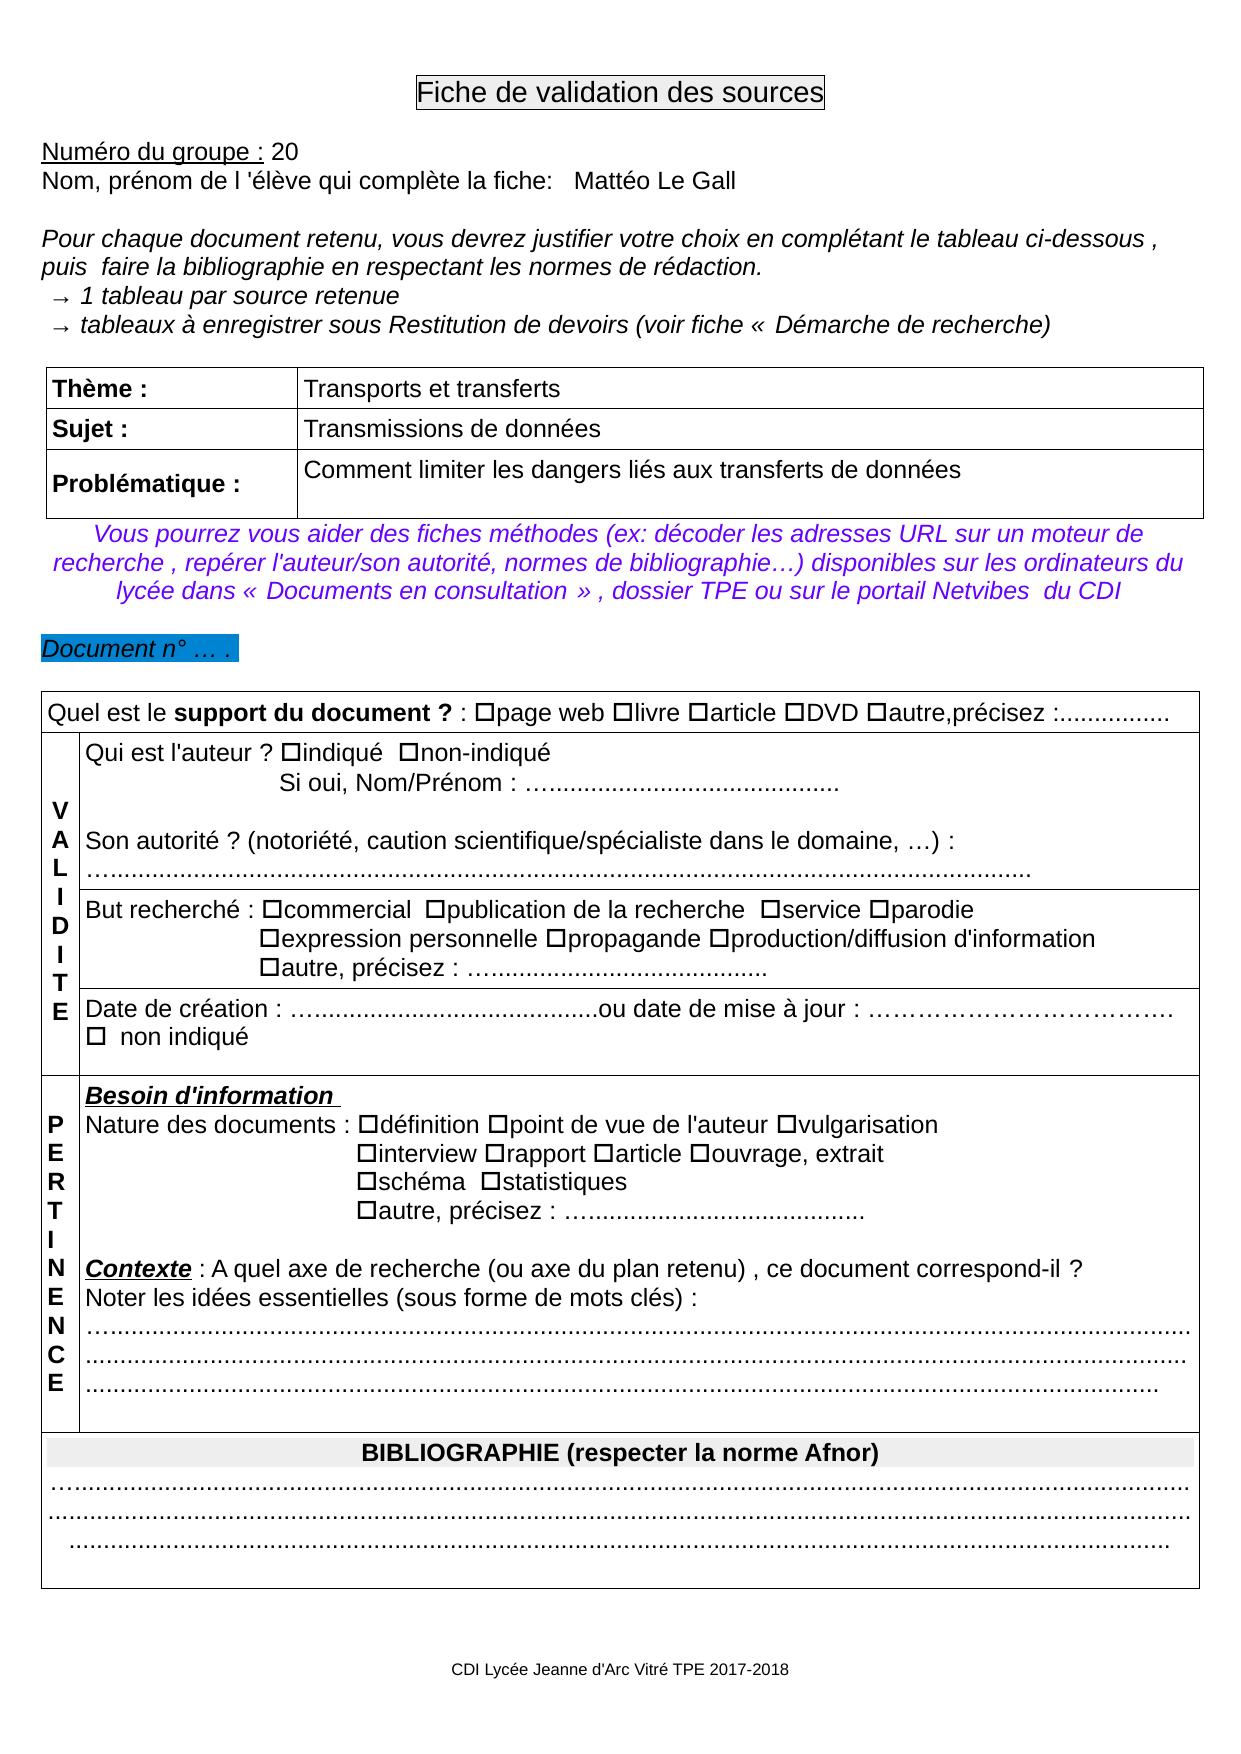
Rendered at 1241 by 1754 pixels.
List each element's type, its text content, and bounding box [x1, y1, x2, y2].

table_cell PERT I NENCE [42, 1076, 79, 1432]
table_cell Transmissions de données [298, 409, 1203, 449]
table_cell Sujet : [47, 409, 297, 449]
text Nom, prénom de l 'élève qui complète la fiche: Mattéo Le Gall [41, 166, 1199, 195]
table_header Thème : [47, 368, 297, 408]
table_cell BIBLIOGRAPHIE (respecter la norme Afnor) …..................................................................................................................................................................................................................................................................................................................................................................................................................................................................................................... [42, 1433, 1199, 1588]
text → 1 tableau par source retenue [41, 281, 1199, 310]
table_header Transports et transferts [298, 368, 1203, 408]
text Pour chaque document retenu, vous devrez justifier votre choix en complétant le tableau ci-dessous , puis faire la bibliographie en respectant les normes de rédaction. [41, 223, 1199, 281]
table_cell Besoin d'information Nature des documents : définition point de vue de l'auteur vulgarisation interview rapport article ouvrage, extrait schéma statistiques autre, précisez : …........................................ Contexte : A quel axe de recherche (ou axe du plan retenu) , ce document correspond-il ? Noter les idées essentielles (sous forme de mots clés) : …...................................................................................................................................................................................................................................................................................................................................................................................................................................................................................... [80, 1076, 1199, 1432]
table_cell Qui est l'auteur ? indiquénon-indiqué Si oui, Nom/Prénom : ….......................................... Son autorité ? (notoriété, caution scientifique/spécialiste dans le domaine, …) : …..................................................................................................................................... [80, 733, 1199, 889]
table_header Quel est le support du document ? : page web livre article DVD autre,précisez :................ [42, 692, 1199, 732]
text Document n° … . [41, 634, 1199, 662]
table_cell Problématique : [47, 450, 297, 518]
table_cell Date de création : ….........................................ou date de mise à jour : ………………………………. non indiqué [80, 989, 1199, 1075]
table_cell But recherché : commercialpublication de la recherche service parodie expression personnelle propagande production/diffusion d'information autre, précisez : …........................................ [80, 890, 1199, 987]
text → tableaux à enregistrer sous Restitution de devoirs (voir fiche « Démarche de recherche) [41, 310, 1199, 338]
text Fiche de validation des sources [417, 76, 824, 109]
text Numéro du groupe : 20 [41, 137, 1199, 166]
table_cell V AL I D I TE [42, 733, 79, 1075]
text Vous pourrez vous aider des fiches méthodes (ex: décoder les adresses URL sur un moteur de recherche , repérer l'auteur/son autorité, normes de bibliographie…) disponibles sur les ordinateurs du lycée dans « Documents en consultation » , dossier TPE ou sur le portail Netvibes du CDI [41, 519, 1199, 605]
table_cell Comment limiter les dangers liés aux transferts de données [298, 450, 1203, 518]
